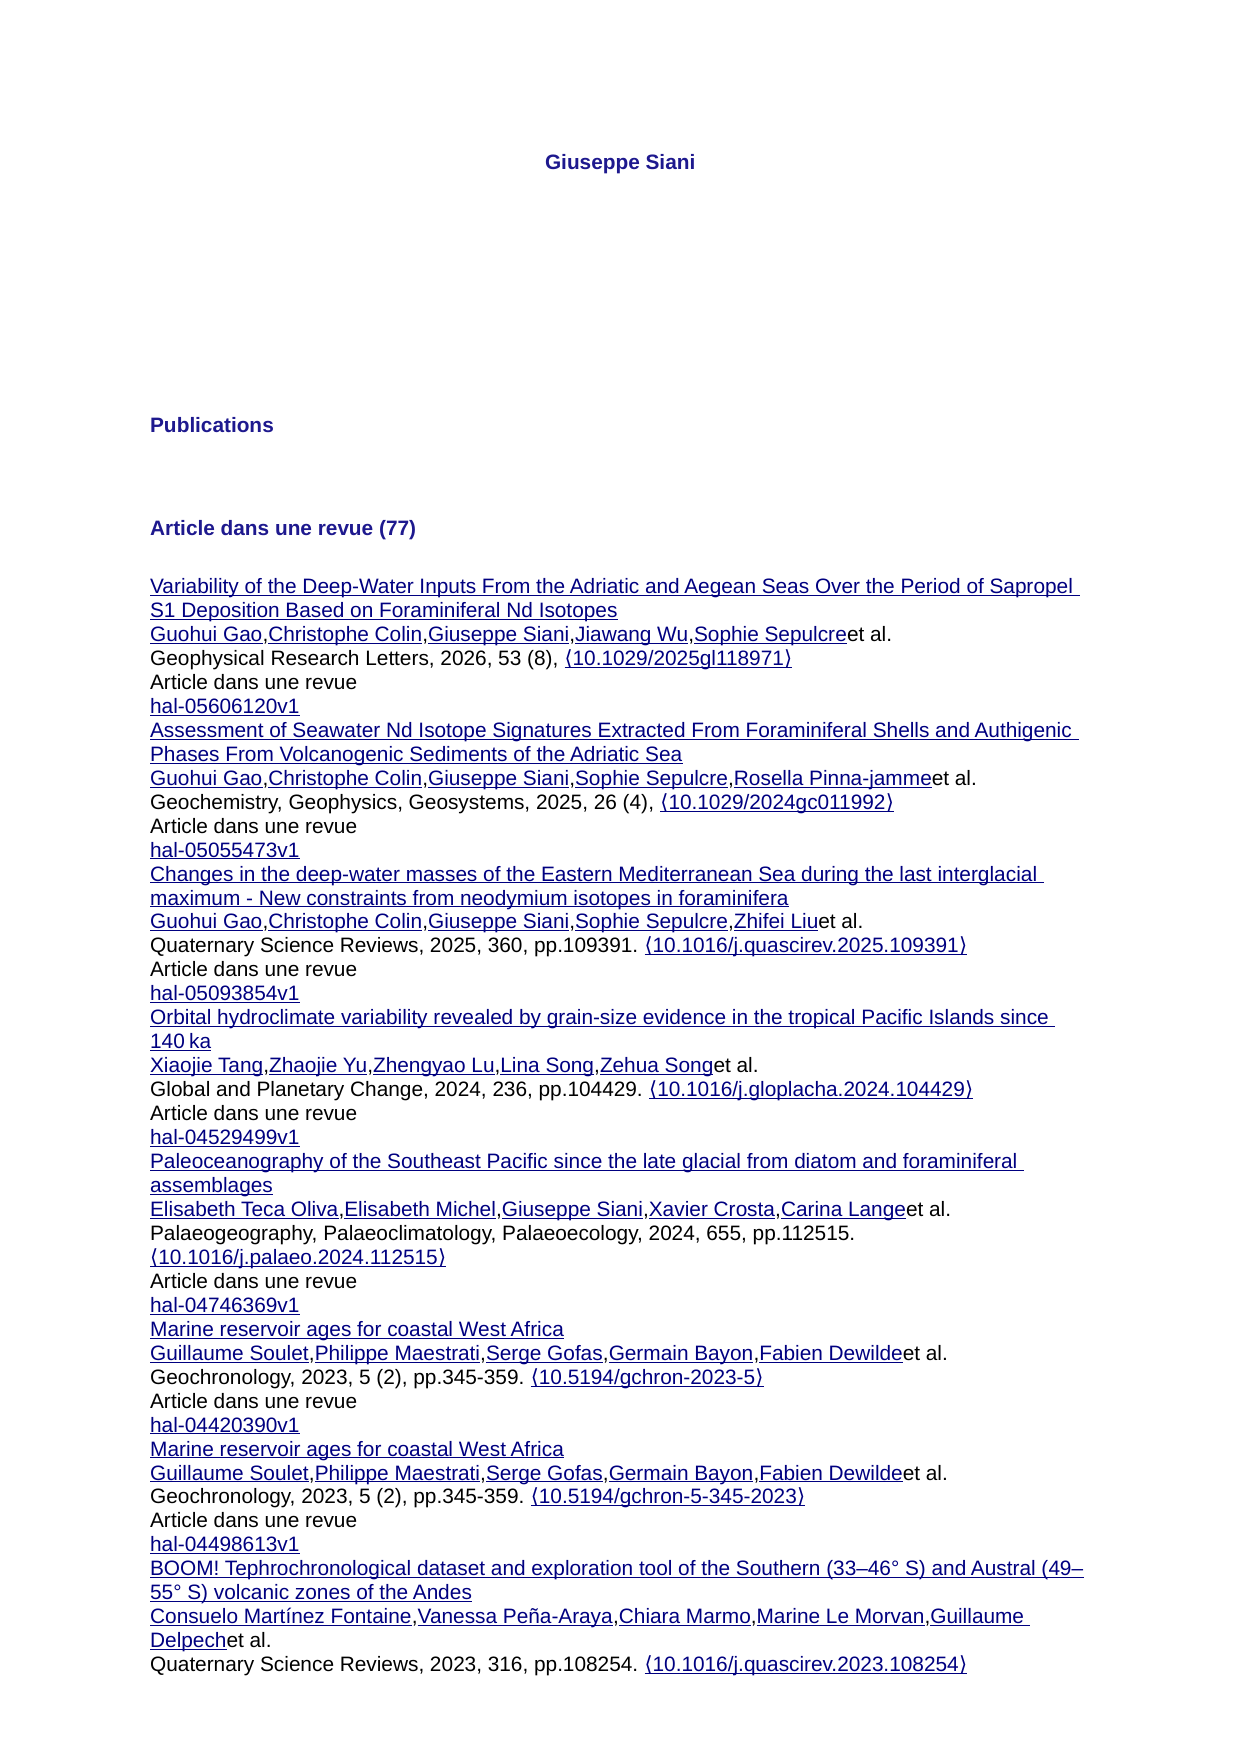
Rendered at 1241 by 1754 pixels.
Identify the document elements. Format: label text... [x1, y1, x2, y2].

table_header Variability of the Deep‐Water Inputs From the Adriatic and Aegean Seas Over the Period of Sapropel S1 Deposition Based on Foraminiferal Nd Isotopes Guohui Gao,Christophe Colin,Giuseppe Siani,Jiawang Wu,Sophie Sepulcreet al. Geophysical Research Letters, 2026, 53 (8), ⟨10.1029/2025gl118971⟩ Article dans une revue hal-05606120v1 [150, 574, 1090, 718]
subtitle Giuseppe Siani [150, 150, 1090, 174]
table_cell Changes in the deep-water masses of the Eastern Mediterranean Sea during the last interglacial maximum - New constraints from neodymium isotopes in foraminifera Guohui Gao,Christophe Colin,Giuseppe Siani,Sophie Sepulcre,Zhifei Liuet al. Quaternary Science Reviews, 2025, 360, pp.109391. ⟨10.1016/j.quascirev.2025.109391⟩ Article dans une revue hal-05093854v1 [150, 861, 1090, 1005]
table_cell Paleoceanography of the Southeast Pacific since the late glacial from diatom and foraminiferal assemblages Elisabeth Teca Oliva,Elisabeth Michel,Giuseppe Siani,Xavier Crosta,Carina Langeet al. Palaeogeography, Palaeoclimatology, Palaeoecology, 2024, 655, pp.112515. ⟨10.1016/j.palaeo.2024.112515⟩ Article dans une revue hal-04746369v1 [150, 1149, 1090, 1317]
table_cell Orbital hydroclimate variability revealed by grain-size evidence in the tropical Pacific Islands since 140 ka Xiaojie Tang,Zhaojie Yu,Zhengyao Lu,Lina Song,Zehua Songet al. Global and Planetary Change, 2024, 236, pp.104429. ⟨10.1016/j.gloplacha.2024.104429⟩ Article dans une revue hal-04529499v1 [150, 1005, 1090, 1149]
subtitle Publications [150, 412, 1090, 436]
table_cell Marine reservoir ages for coastal West Africa Guillaume Soulet,Philippe Maestrati,Serge Gofas,Germain Bayon,Fabien Dewildeet al. Geochronology, 2023, 5 (2), pp.345-359. ⟨10.5194/gchron-2023-5⟩ Article dans une revue hal-04420390v1 [150, 1317, 1090, 1436]
subtitle Article dans une revue (77) [150, 516, 1090, 539]
table_cell Marine reservoir ages for coastal West Africa Guillaume Soulet,Philippe Maestrati,Serge Gofas,Germain Bayon,Fabien Dewildeet al. Geochronology, 2023, 5 (2), pp.345-359. ⟨10.5194/gchron-5-345-2023⟩ Article dans une revue hal-04498613v1 [150, 1436, 1090, 1556]
table_cell Assessment of Seawater Nd Isotope Signatures Extracted From Foraminiferal Shells and Authigenic Phases From Volcanogenic Sediments of the Adriatic Sea Guohui Gao,Christophe Colin,Giuseppe Siani,Sophie Sepulcre,Rosella Pinna‐jammeet al. Geochemistry, Geophysics, Geosystems, 2025, 26 (4), ⟨10.1029/2024gc011992⟩ Article dans une revue hal-05055473v1 [150, 718, 1090, 861]
table_cell BOOM! Tephrochronological dataset and exploration tool of the Southern (33–46° S) and Austral (49–55° S) volcanic zones of the Andes Consuelo Martínez Fontaine,Vanessa Peña-Araya,Chiara Marmo,Marine Le Morvan,Guillaume Delpechet al. Quaternary Science Reviews, 2023, 316, pp.108254. ⟨10.1016/j.quascirev.2023.108254⟩ [150, 1556, 1090, 1676]
